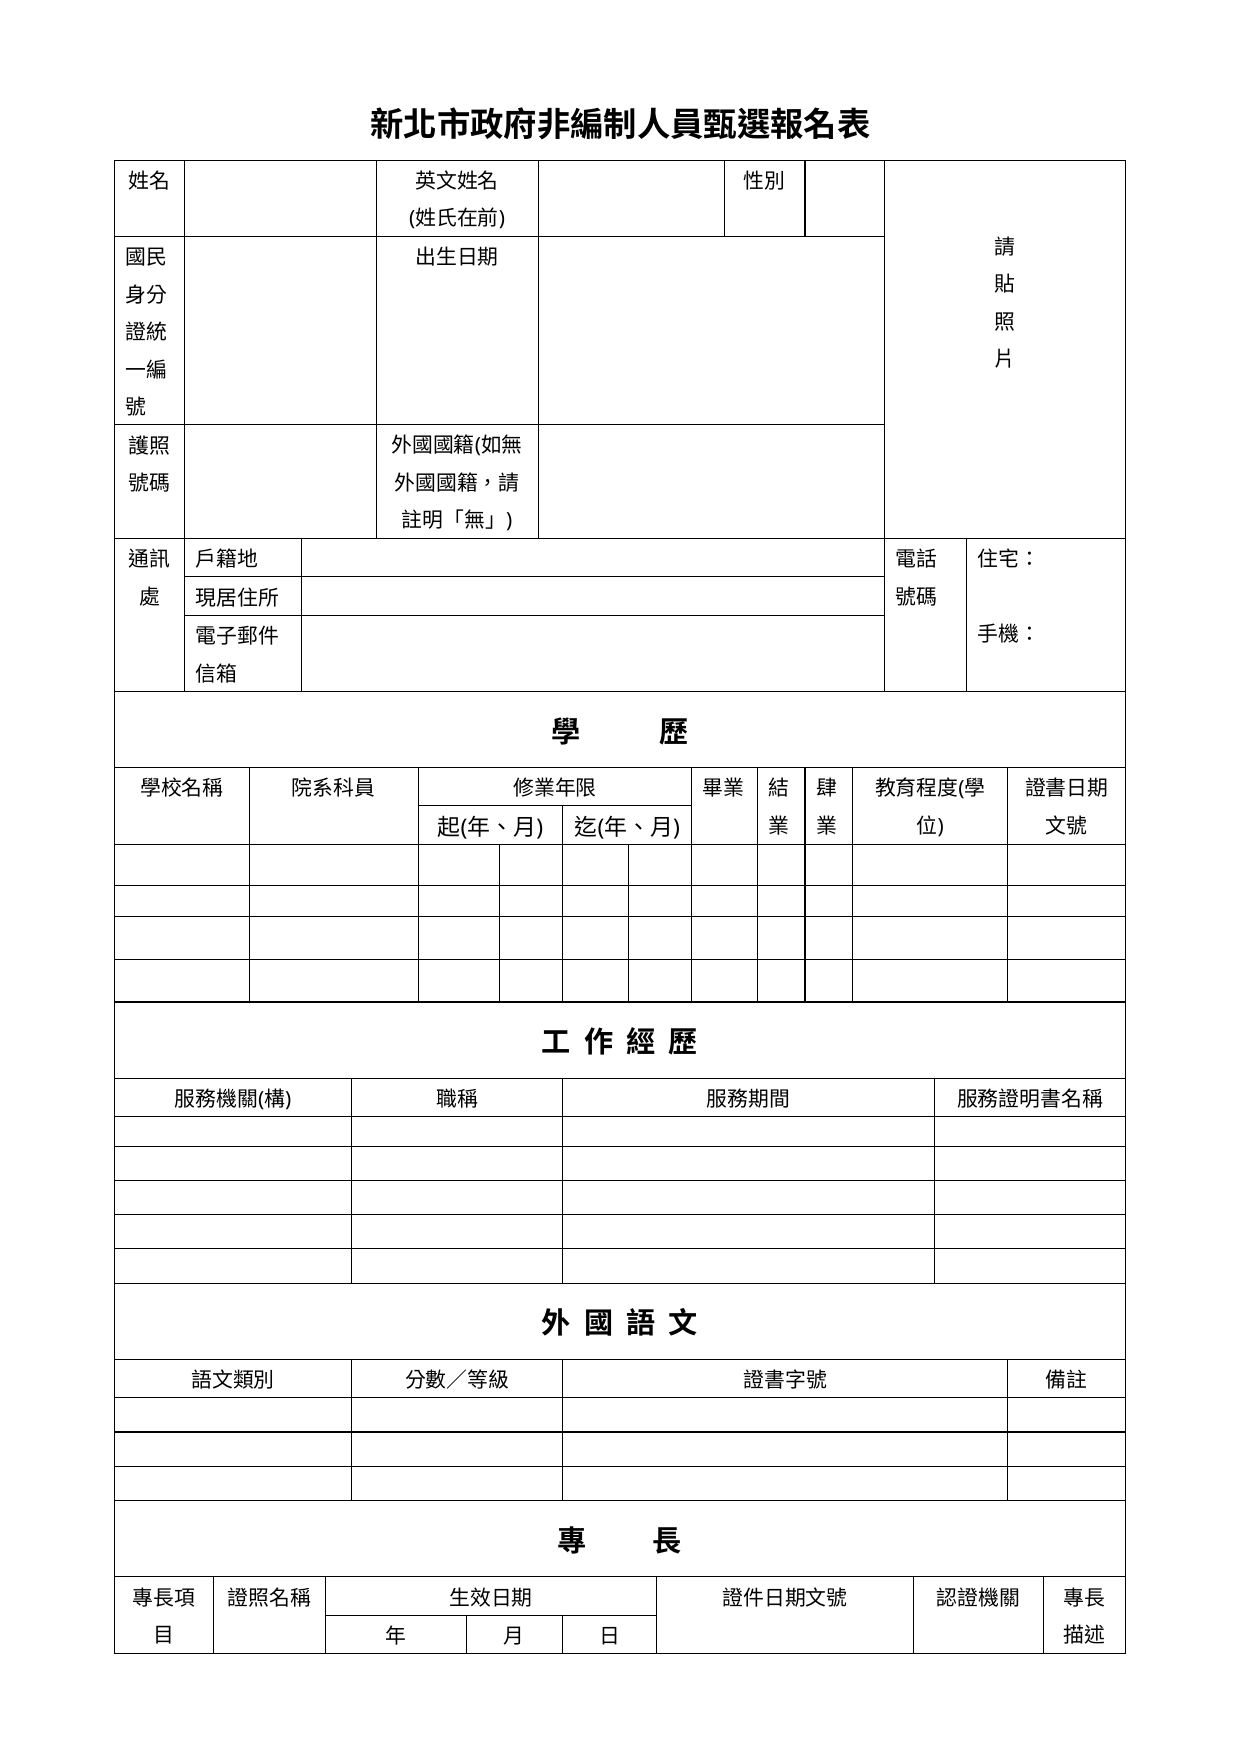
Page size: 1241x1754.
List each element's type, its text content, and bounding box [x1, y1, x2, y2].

table_cell 出生日期 [377, 237, 538, 424]
table_cell [115, 1117, 351, 1146]
table_cell [629, 886, 691, 916]
table_cell 外國國籍(如無外國國籍，請註明「無」) [377, 425, 538, 538]
table_cell [1008, 886, 1125, 916]
table_cell [563, 845, 628, 885]
table_cell [1008, 845, 1125, 885]
table_cell 護照 號碼 [115, 425, 184, 538]
table_cell [1008, 1398, 1125, 1431]
table_cell [352, 1398, 562, 1431]
table_cell 電子郵件信箱 [185, 616, 301, 691]
table_cell [1008, 1433, 1125, 1466]
table_cell [563, 1467, 1007, 1500]
table_cell [115, 1467, 351, 1500]
table_cell [352, 1433, 562, 1466]
table_cell [563, 1249, 934, 1283]
table_cell [563, 917, 628, 959]
table_cell [563, 1398, 1007, 1431]
table_cell [758, 960, 804, 1001]
table_cell [806, 886, 852, 916]
table_cell 證書字號 [563, 1360, 1007, 1397]
table_cell [115, 1433, 351, 1466]
table_cell [185, 425, 376, 538]
table_cell 結 業 [758, 768, 804, 844]
table_cell 起(年、月) [419, 806, 562, 844]
table_header 姓名 [115, 161, 184, 236]
table_cell [419, 960, 499, 1001]
table_cell [185, 237, 376, 424]
table_cell [115, 845, 249, 885]
table_cell [539, 237, 884, 424]
table_cell [563, 1147, 934, 1180]
table_cell 教育程度(學位) [853, 768, 1007, 844]
table_cell [115, 1181, 351, 1214]
table_cell [250, 960, 418, 1001]
table_cell 專 長 [115, 1501, 1125, 1576]
table_cell [352, 1467, 562, 1500]
table_cell [1008, 960, 1125, 1001]
table_cell 學 歷 [115, 692, 1125, 767]
table_cell [419, 845, 499, 885]
table_cell [250, 845, 418, 885]
table_cell [853, 886, 1007, 916]
table_header 請 貼 照 片 [885, 161, 1125, 538]
table_cell [419, 917, 499, 959]
table_cell [1008, 1467, 1125, 1500]
table_cell [692, 960, 757, 1001]
table_cell [853, 845, 1007, 885]
table_cell [935, 1181, 1125, 1214]
text 新北市政府非編制人員甄選報名表 [103, 84, 1137, 159]
table_cell 修業年限 [419, 768, 691, 805]
table_cell [1008, 917, 1125, 959]
table_cell 職稱 [352, 1079, 562, 1116]
table_cell 肆業 [806, 768, 852, 844]
table_header 英文姓名 (姓氏在前) [377, 161, 538, 236]
table_cell 外 國 語 文 [115, 1284, 1125, 1359]
table_cell [935, 1215, 1125, 1248]
table_cell 語文類別 [115, 1360, 351, 1397]
table_cell 專長描述 [1044, 1577, 1125, 1653]
table_cell [935, 1147, 1125, 1180]
table_cell 現居住所 [185, 577, 301, 615]
table_cell 證照名稱 [214, 1577, 325, 1653]
table_cell [563, 1181, 934, 1214]
table_cell [806, 960, 852, 1001]
table_cell [302, 616, 884, 691]
table_cell [692, 917, 757, 959]
table_cell [853, 960, 1007, 1001]
table_header 性別 [725, 161, 804, 236]
table_cell 證件日期文號 [657, 1577, 913, 1653]
table_cell 通訊處 [115, 539, 184, 691]
table_cell [806, 845, 852, 885]
table_cell 迄(年、月) [563, 806, 691, 844]
table_cell 戶籍地 [185, 539, 301, 576]
table_cell [692, 845, 757, 885]
table_cell 專長項目 [115, 1577, 213, 1653]
table_cell [629, 917, 691, 959]
table_cell [115, 1147, 351, 1180]
table_cell [115, 1398, 351, 1431]
table_cell [500, 886, 562, 916]
table_cell [500, 917, 562, 959]
table_cell [302, 577, 884, 615]
table_cell [115, 886, 249, 916]
table_cell 服務證明書名稱 [935, 1079, 1125, 1116]
table_cell [352, 1181, 562, 1214]
table_cell 學校名稱 [115, 768, 249, 844]
table_cell [352, 1147, 562, 1180]
table_cell [115, 917, 249, 959]
table_header [806, 161, 884, 236]
table_cell [563, 1215, 934, 1248]
table_cell [563, 1433, 1007, 1466]
table_cell [352, 1249, 562, 1283]
table_cell [629, 960, 691, 1001]
table_cell 分數／等級 [352, 1360, 562, 1397]
table_cell [806, 917, 852, 959]
table_cell 工 作 經 歷 [115, 1003, 1125, 1077]
table_cell [758, 886, 804, 916]
table_cell [352, 1117, 562, 1146]
table_cell [563, 1117, 934, 1146]
table_header [539, 161, 724, 236]
table_cell 生效日期 [326, 1577, 656, 1614]
table_cell [629, 845, 691, 885]
table_cell [758, 917, 804, 959]
table_cell 日 [563, 1616, 656, 1653]
table_cell [692, 886, 757, 916]
table_cell [419, 886, 499, 916]
table_cell [758, 845, 804, 885]
table_cell 電話號碼 [885, 539, 966, 691]
table_cell [115, 1215, 351, 1248]
table_cell 證書日期文號 [1008, 768, 1125, 844]
table_cell [302, 539, 884, 576]
table_cell [250, 917, 418, 959]
table_cell 服務機關(構) [115, 1079, 351, 1116]
table_cell 院系科員 [250, 768, 418, 844]
table_cell [935, 1117, 1125, 1146]
table_cell [563, 886, 628, 916]
table_cell 國民身分證統一編號 [115, 237, 184, 424]
table_cell [500, 845, 562, 885]
table_cell 服務期間 [563, 1079, 934, 1116]
table_cell 年 [326, 1616, 466, 1653]
table_cell [115, 1249, 351, 1283]
table_cell [853, 917, 1007, 959]
table_cell [539, 425, 884, 538]
table_cell 認證機關 [914, 1577, 1043, 1653]
table_cell [500, 960, 562, 1001]
table_cell [935, 1249, 1125, 1283]
table_cell 住宅： 手機： [967, 539, 1125, 691]
table_cell [250, 886, 418, 916]
table_cell [352, 1215, 562, 1248]
table_cell [563, 960, 628, 1001]
table_cell 備註 [1008, 1360, 1125, 1397]
table_cell 月 [467, 1616, 562, 1653]
table_cell [115, 960, 249, 1001]
table_header [185, 161, 376, 236]
table_cell 畢業 [692, 768, 757, 844]
